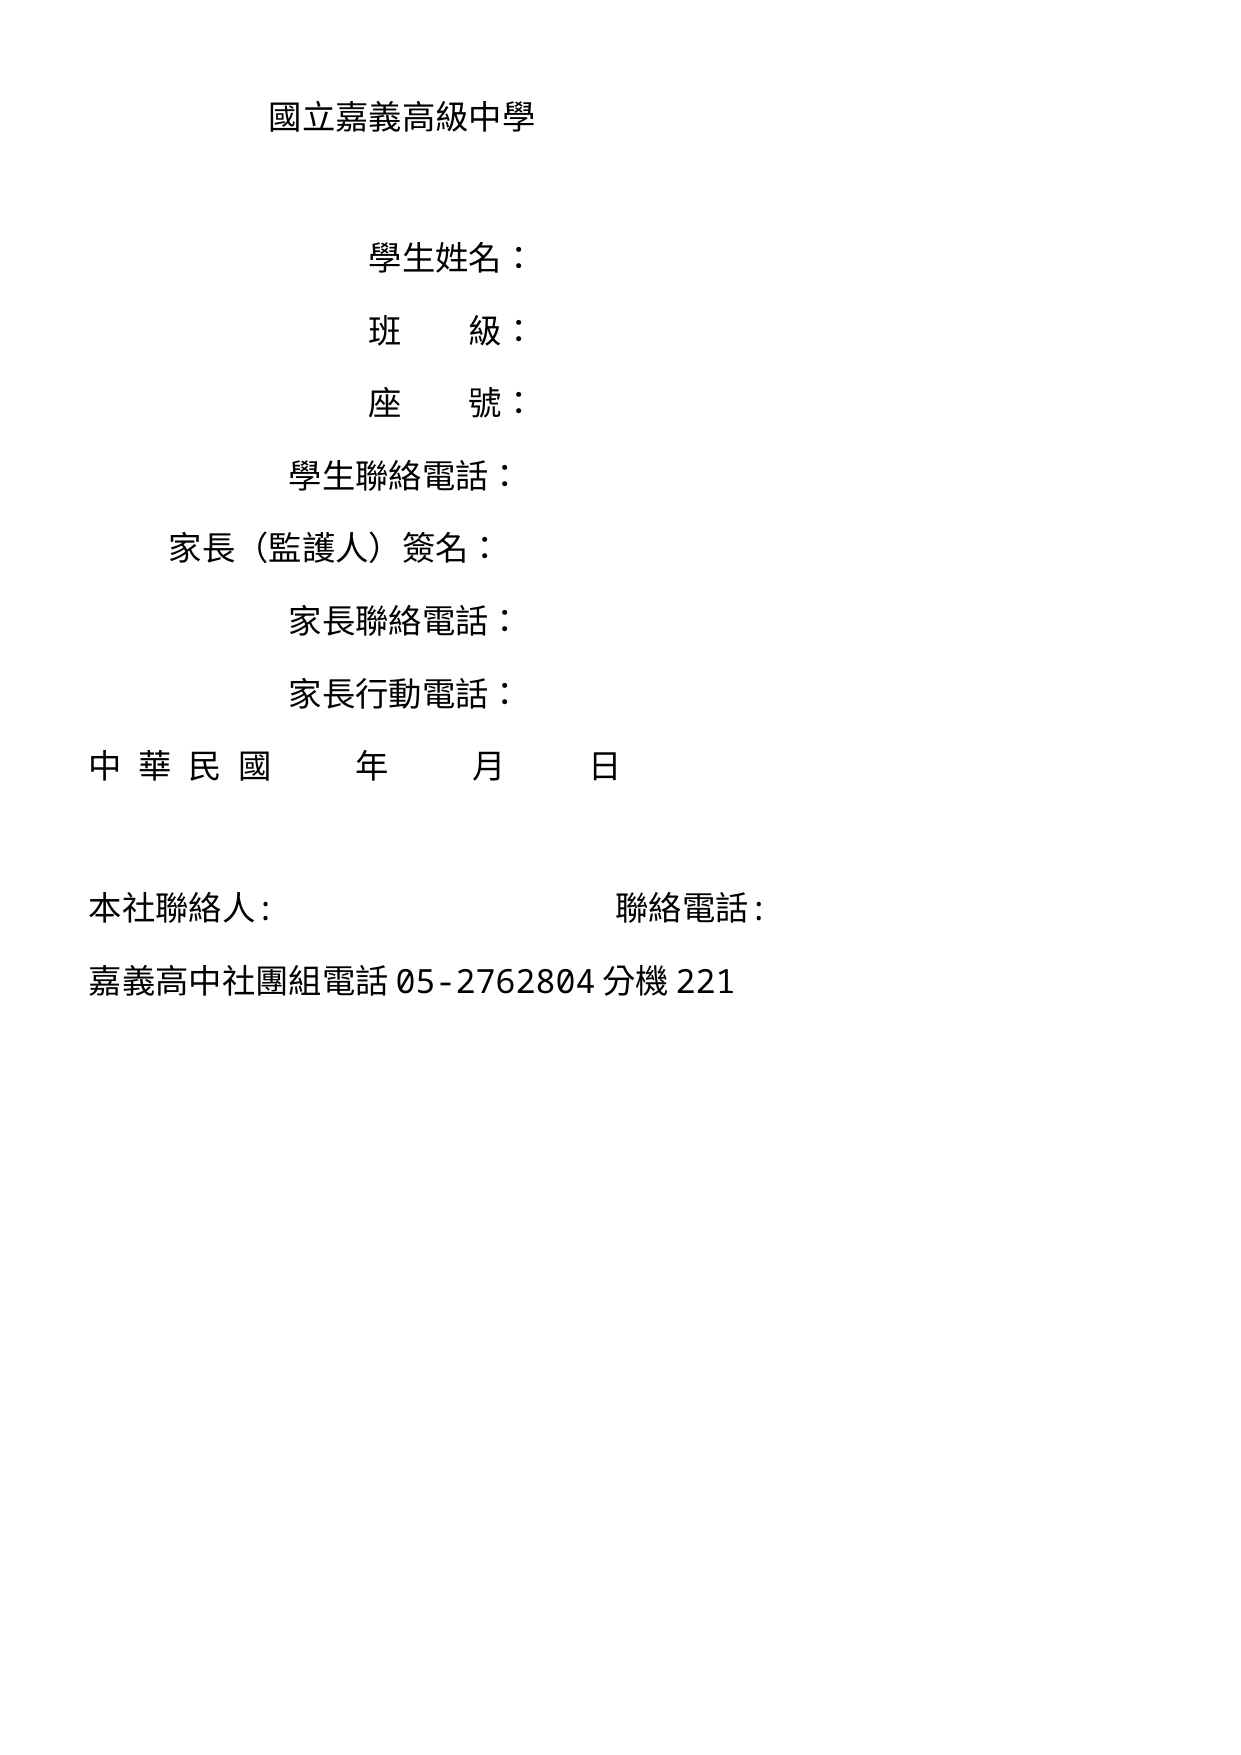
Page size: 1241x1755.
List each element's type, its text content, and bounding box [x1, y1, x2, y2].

text 家長（監護人）簽名： [89, 522, 1152, 571]
text 家長聯絡電話： [89, 595, 1152, 643]
text 本社聯絡人: 聯絡電話: [89, 812, 1152, 930]
text 家長行動電話： [89, 667, 1152, 716]
text 中 華 民 國 年 月 日 [89, 740, 1152, 788]
text 嘉義高中社團組電話05-2762804分機221 [89, 954, 1152, 1003]
text 班 級： [89, 304, 1152, 353]
text 國立嘉義高級中學 [89, 91, 1152, 139]
text 座 號： 學生聯絡電話： [89, 377, 1152, 498]
text 學生姓名： [89, 232, 1152, 280]
